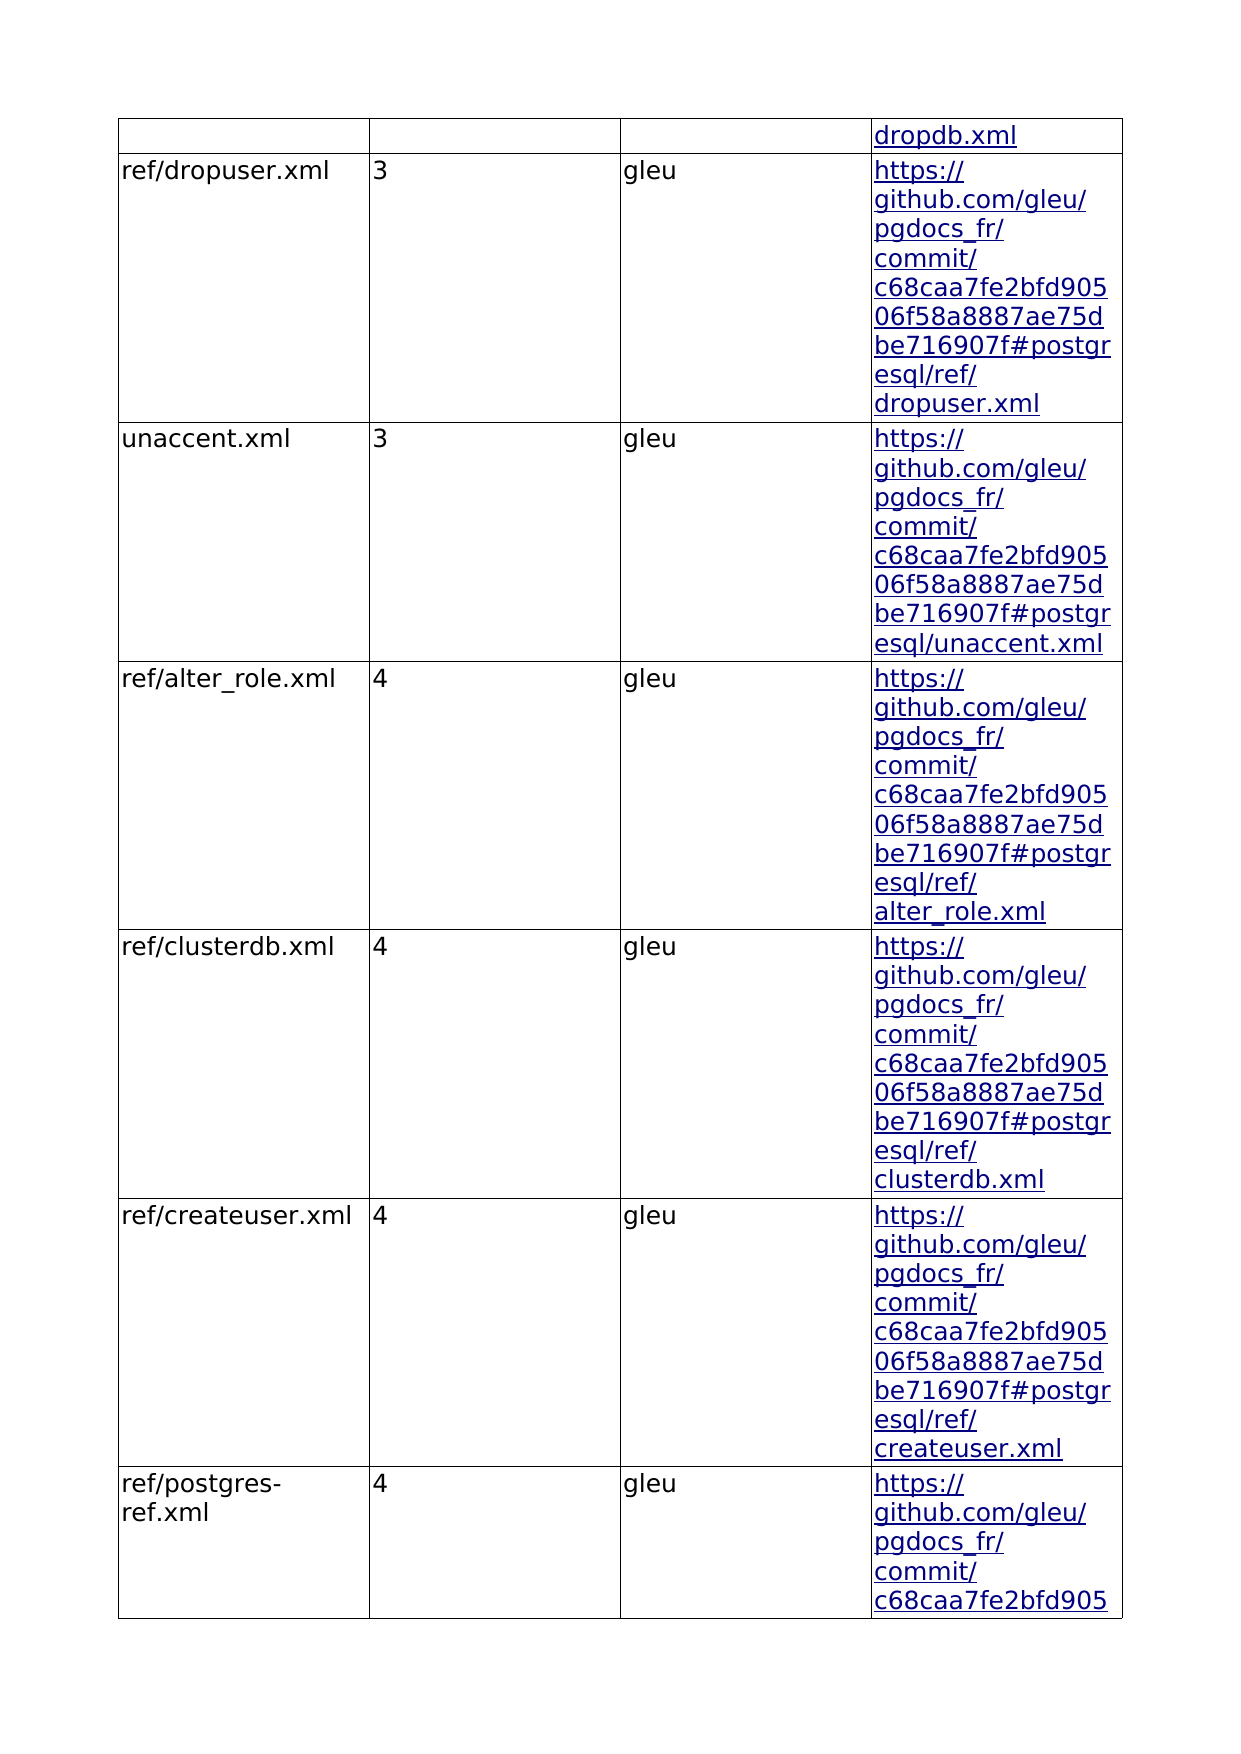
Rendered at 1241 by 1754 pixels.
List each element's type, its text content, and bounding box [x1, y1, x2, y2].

table_cell 4 [370, 1199, 620, 1466]
table_cell 4 [370, 1467, 620, 1618]
table_cell gleu [621, 1467, 871, 1618]
table_cell gleu [621, 154, 871, 422]
table_cell https://github.com/gleu/pgdocs_fr/commit/c68caa7fe2bfd90506f58a8887ae75dbe716907f#postgresql/unaccent.xml [872, 423, 1122, 661]
table_cell ref/dropuser.xml [119, 154, 369, 422]
table_cell https://github.com/gleu/pgdocs_fr/commit/c68caa7fe2bfd90506f58a8887ae75dbe716907f#postgresql/ref/dropuser.xml [872, 154, 1122, 422]
table_cell https://github.com/gleu/pgdocs_fr/commit/c68caa7fe2bfd90506f58a8887ae75dbe716907f#postgresql/ref/alter_role.xml [872, 662, 1122, 929]
table_cell 3 [370, 154, 620, 422]
table_cell [621, 119, 871, 153]
table_cell gleu [621, 930, 871, 1198]
table_cell dropdb.xml [872, 119, 1122, 153]
table_cell [370, 119, 620, 153]
table_cell 4 [370, 930, 620, 1198]
table_cell gleu [621, 662, 871, 929]
table_cell ref/alter_role.xml [119, 662, 369, 929]
table_cell https://github.com/gleu/pgdocs_fr/commit/c68caa7fe2bfd90506f58a8887ae75dbe716907f#postgresql/ref/createuser.xml [872, 1199, 1122, 1466]
table_cell 4 [370, 662, 620, 929]
table_cell 3 [370, 423, 620, 661]
table_cell ref/postgres-ref.xml [119, 1467, 369, 1618]
table_cell gleu [621, 423, 871, 661]
table_cell [119, 119, 369, 153]
table_cell ref/clusterdb.xml [119, 930, 369, 1198]
table_cell https://github.com/gleu/pgdocs_fr/commit/c68caa7fe2bfd90506f58a8887ae75dbe716907f#postgresql/ref/clusterdb.xml [872, 930, 1122, 1198]
table_cell unaccent.xml [119, 423, 369, 661]
table_cell ref/createuser.xml [119, 1199, 369, 1466]
table_cell https://github.com/gleu/pgdocs_fr/commit/c68caa7fe2bfd905 [872, 1467, 1122, 1618]
table_cell gleu [621, 1199, 871, 1466]
